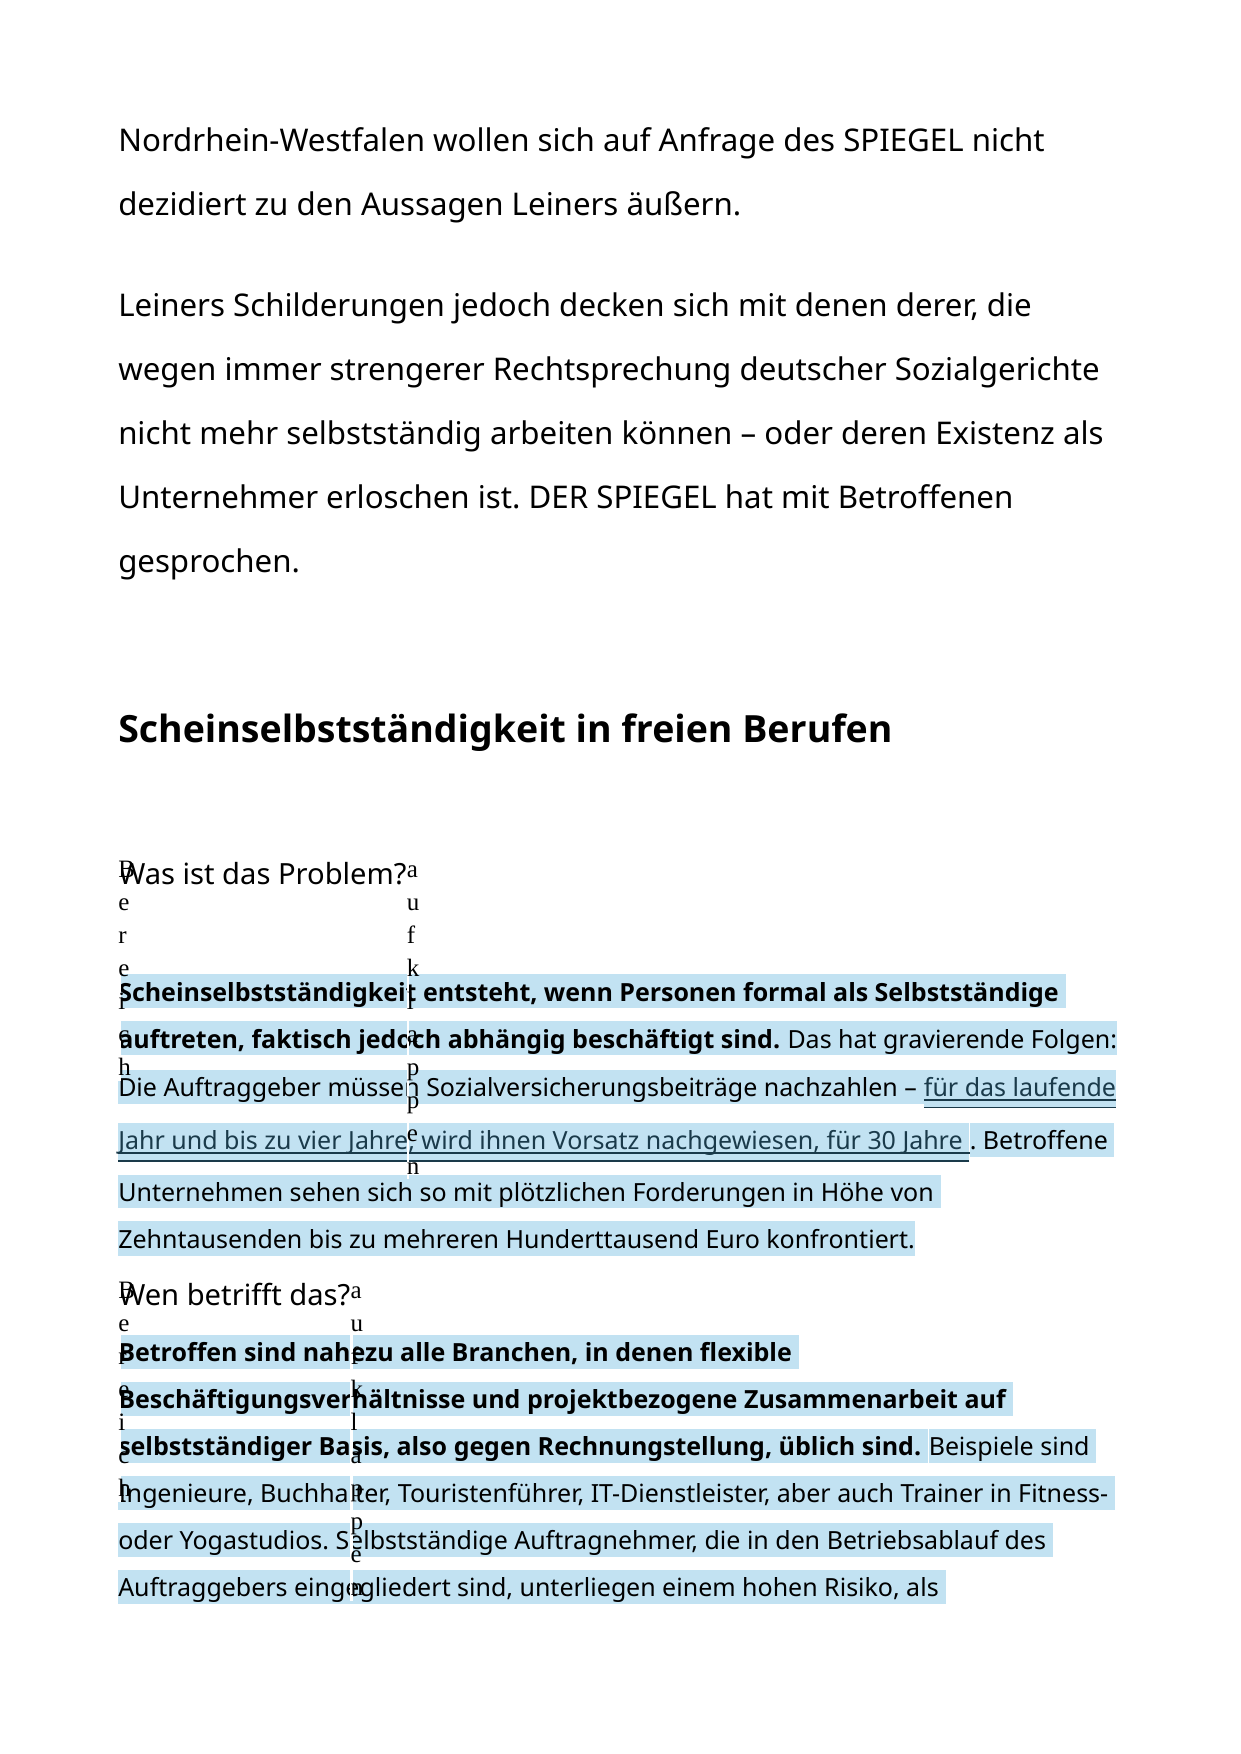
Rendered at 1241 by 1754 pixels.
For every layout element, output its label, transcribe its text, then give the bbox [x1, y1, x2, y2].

subtitle Scheinselbstständigkeit in freien Berufen [118, 703, 1122, 754]
text Wen betrifft das? [121, 1275, 350, 1314]
text Scheinselbstständigkeit entsteht, wenn Personen formal als Selbstständige auftreten, faktisch jedoch abhängig beschäftigt sind. Das hat gravierende Folgen: Die Auftraggeber müssen Sozialversicherungsbeiträge nachzahlen – für das laufende Jahr und bis zu vier Jahre, wird ihnen Vorsatz nachgewiesen, für 30 Jahre . Betroffene Unternehmen sehen sich so mit plötzlichen Forderungen in Höhe von Zehntausenden bis zu mehreren Hunderttausend Euro konfrontiert. [118, 974, 1122, 1256]
text Leiners Schilderungen jedoch decken sich mit denen derer, die wegen immer strengerer Rechtsprechung deutscher Sozialgerichte nicht mehr selbstständig arbeiten können – oder deren Existenz als Unternehmer erloschen ist. DER SPIEGEL hat mit Betroffenen gesprochen. [118, 283, 1122, 581]
text Nordrhein-Westfalen wollen sich auf Anfrage des SPIEGEL nicht dezidiert zu den Aussagen Leiners äußern. [118, 118, 1122, 224]
text Was ist das Problem? [409, 854, 1122, 893]
text Wen betrifft das? [353, 1275, 1122, 1314]
text Betroffen sind nahezu alle Branchen, in denen flexible Beschäftigungsverhältnisse und projektbezogene Zusammenarbeit auf selbstständiger Basis, also gegen Rechnungstellung, üblich sind. Beispiele sind Ingenieure, Buchhalter, Touristenführer, IT-Dienstleister, aber auch Trainer in Fitness- oder Yogastudios. Selbstständige Auftragnehmer, die in den Betriebsablauf des Auftraggebers eingegliedert sind, unterliegen einem hohen Risiko, als [118, 1335, 1122, 1604]
text Was ist das Problem? [121, 854, 407, 893]
